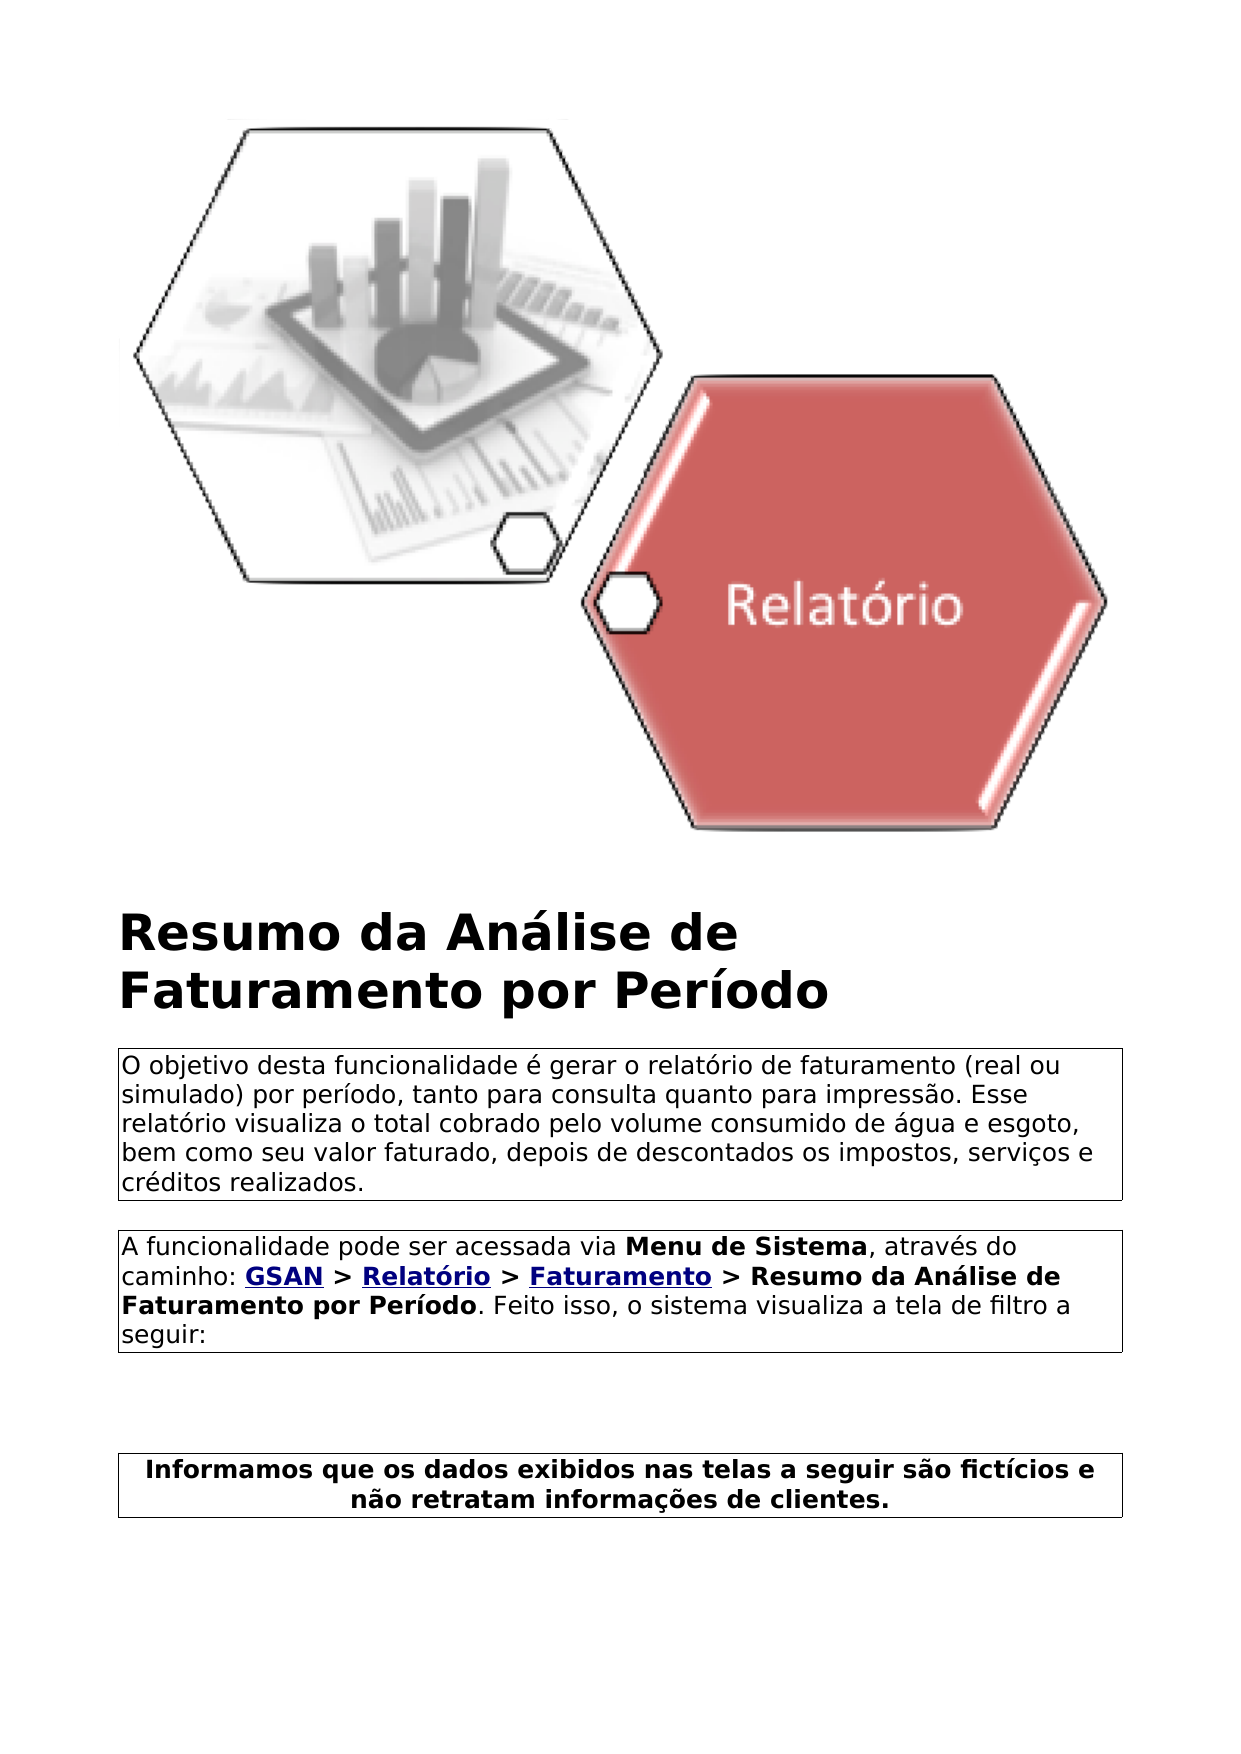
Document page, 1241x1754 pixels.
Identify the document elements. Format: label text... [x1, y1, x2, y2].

table_header O objetivo desta funcionalidade é gerar o relatório de faturamento (real ou simulado) por período, tanto para consulta quanto para impressão. Esse relatório visualiza o total cobrado pelo volume consumido de água e esgoto, bem como seu valor faturado, depois de descontados os impostos, serviços e créditos realizados. [119, 1049, 1122, 1200]
table_header A funcionalidade pode ser acessada via Menu de Sistema, através do caminho: GSAN > Relatório > Faturamento > Resumo da Análise de Faturamento por Período. Feito isso, o sistema visualiza a tela de filtro a seguir: [119, 1231, 1122, 1352]
table_header Informamos que os dados exibidos nas telas a seguir são fictícios e não retratam informações de clientes. [119, 1454, 1122, 1517]
subtitle Resumo da Análise de Faturamento por Período [118, 904, 1122, 1021]
picture [118, 118, 1123, 838]
